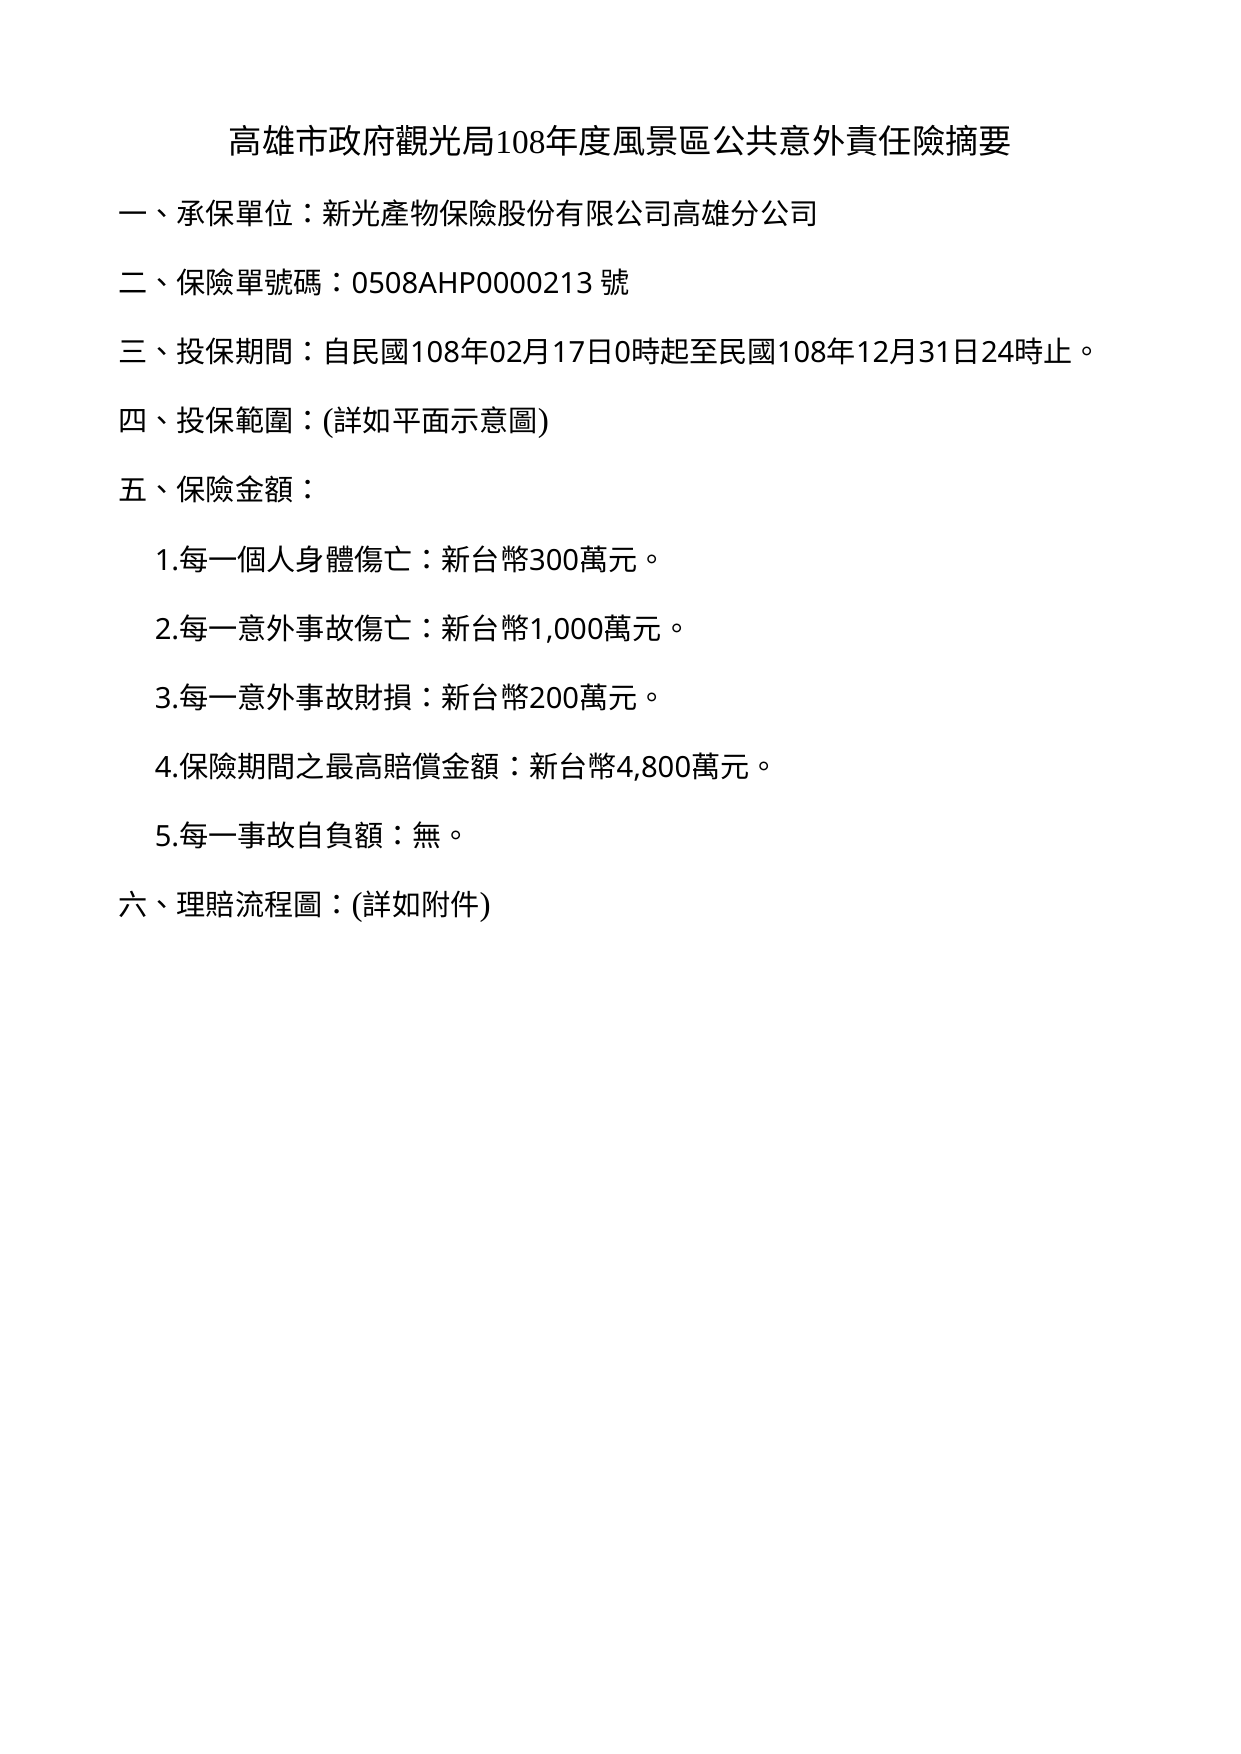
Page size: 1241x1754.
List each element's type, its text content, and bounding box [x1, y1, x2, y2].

text 五、保險金額： [118, 470, 1122, 509]
text 六、理賠流程圖：(詳如附件) [118, 885, 1122, 924]
text 4.保險期間之最高賠償金額：新台幣4,800萬元。 [154, 746, 1122, 786]
text 高雄市政府觀光局108年度風景區公共意外責任險摘要 [118, 118, 1122, 163]
text 四、投保範圍：(詳如平面示意圖) [118, 401, 1122, 440]
text 三、投保期間：自民國108年02月17日0時起至民國108年12月31日24時止。 [118, 331, 1122, 371]
text 5.每一事故自負額：無。 [154, 816, 1122, 855]
text 一、承保單位：新光產物保險股份有限公司高雄分公司 [118, 193, 1122, 233]
text 3.每一意外事故財損：新台幣200萬元。 [154, 677, 1122, 717]
text 2.每一意外事故傷亡：新台幣1,000萬元。 [154, 608, 1122, 648]
text 二、保險單號碼：0508AHP0000213 號 [118, 262, 1122, 302]
text 1.每一個人身體傷亡：新台幣300萬元。 [154, 539, 1122, 578]
